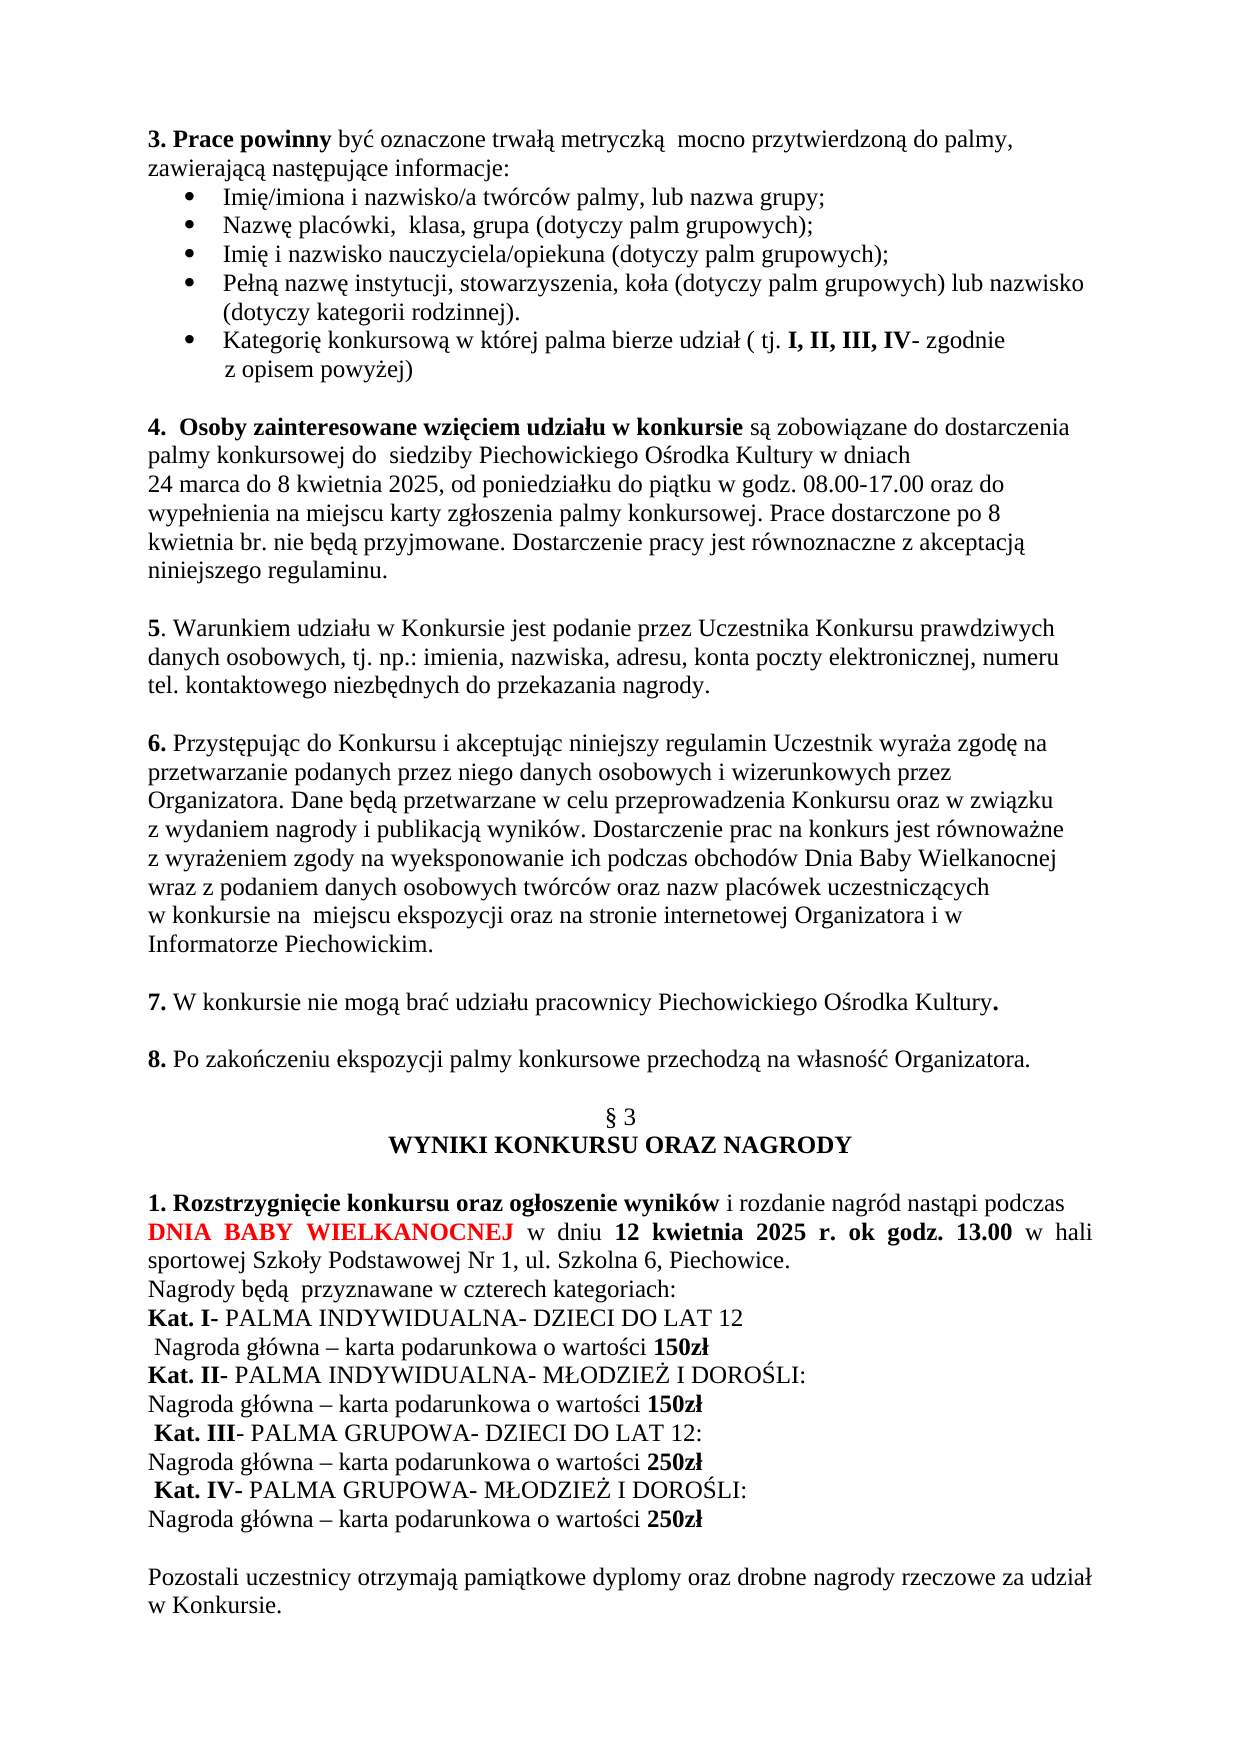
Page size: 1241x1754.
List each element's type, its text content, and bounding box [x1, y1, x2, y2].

text z wyrażeniem zgody na wyeksponowanie ich podczas obchodów Dnia Baby Wielkanocnej wraz z podaniem danych osobowych twórców oraz nazw placówek uczestniczących [148, 843, 1093, 900]
subtitle WYNIKI KONKURSU ORAZ NAGRODY [148, 1130, 1093, 1159]
text 5. Warunkiem udziału w Konkursie jest podanie przez Uczestnika Konkursu prawdziwych danych osobowych, tj. np.: imienia, nazwiska, adresu, konta poczty elektronicznej, numeru tel. kontaktowego niezbędnych do przekazania nagrody. [148, 613, 1093, 699]
text Kat. IV- PALMA GRUPOWA- MŁODZIEŻ I DOROŚLI: [148, 1475, 1093, 1504]
text § 3 [148, 1102, 1093, 1130]
list Nazwę placówki, klasa, grupa (dotyczy palm grupowych); [185, 210, 1093, 239]
text Nagroda główna – karta podarunkowa o wartości 150zł [148, 1332, 1093, 1360]
text Pozostali uczestnicy otrzymają pamiątkowe dyplomy oraz drobne nagrody rzeczowe za udział w Konkursie. [148, 1562, 1093, 1619]
text 8. Po zakończeniu ekspozycji palmy konkursowe przechodzą na własność Organizatora. [148, 1044, 1093, 1073]
text 24 marca do 8 kwietnia 2025, od poniedziałku do piątku w godz. 08.00-17.00 oraz do wypełnienia na miejscu karty zgłoszenia palmy konkursowej. Prace dostarczone po 8 kwietnia br. nie będą przyjmowane. Dostarczenie pracy jest równoznaczne z akceptacją niniejszego regulaminu. [148, 469, 1093, 584]
text Kat. III- PALMA GRUPOWA- DZIECI DO LAT 12: [148, 1418, 1093, 1447]
list Imię i nazwisko nauczyciela/opiekuna (dotyczy palm grupowych); [185, 239, 1093, 268]
text Nagrody będą przyznawane w czterech kategoriach: [148, 1274, 1093, 1303]
list Kategorię konkursową w której palma bierze udział ( tj. I, II, III, IV- zgodnie [185, 325, 1093, 354]
text 6. Przystępując do Konkursu i akceptując niniejszy regulamin Uczestnik wyraża zgodę na przetwarzanie podanych przez niego danych osobowych i wizerunkowych przez Organizatora. Dane będą przetwarzane w celu przeprowadzenia Konkursu oraz w związku [148, 728, 1093, 814]
text Kat. II- PALMA INDYWIDUALNA- MŁODZIEŻ I DOROŚLI: [148, 1360, 1093, 1389]
text w konkursie na miejscu ekspozycji oraz na stronie internetowej Organizatora i w Informatorze Piechowickim. [148, 900, 1093, 958]
text Nagroda główna – karta podarunkowa o wartości 250zł [148, 1504, 1093, 1533]
text Nagroda główna – karta podarunkowa o wartości 150zł [148, 1389, 1093, 1418]
text 4. Osoby zainteresowane wzięciem udziału w konkursie są zobowiązane do dostarczenia palmy konkursowej do siedziby Piechowickiego Ośrodka Kultury w dniach [148, 412, 1093, 469]
text DNIA BABY WIELKANOCNEJ w dniu 12 kwietnia 2025 r. ok godz. 13.00 w hali sportowej Szkoły Podstawowej Nr 1, ul. Szkolna 6, Piechowice. [148, 1217, 1093, 1274]
text 1. Rozstrzygnięcie konkursu oraz ogłoszenie wyników i rozdanie nagród nastąpi podczas [148, 1188, 1093, 1217]
text z opisem powyżej) [224, 354, 1093, 383]
text z wydaniem nagrody i publikacją wyników. Dostarczenie prac na konkurs jest równoważne [148, 814, 1093, 843]
text 3. Prace powinny być oznaczone trwałą metryczką mocno przytwierdzoną do palmy, zawierającą następujące informacje: [148, 124, 1093, 182]
text Kat. I- PALMA INDYWIDUALNA- DZIECI DO LAT 12 [148, 1303, 1093, 1332]
list Pełną nazwę instytucji, stowarzyszenia, koła (dotyczy palm grupowych) lub nazwisko (dotyczy kategorii rodzinnej). [185, 268, 1093, 325]
list Imię/imiona i nazwisko/a twórców palmy, lub nazwa grupy; [185, 182, 1093, 210]
text Nagroda główna – karta podarunkowa o wartości 250zł [148, 1447, 1093, 1475]
text 7. W konkursie nie mogą brać udziału pracownicy Piechowickiego Ośrodka Kultury. [148, 987, 1093, 1015]
